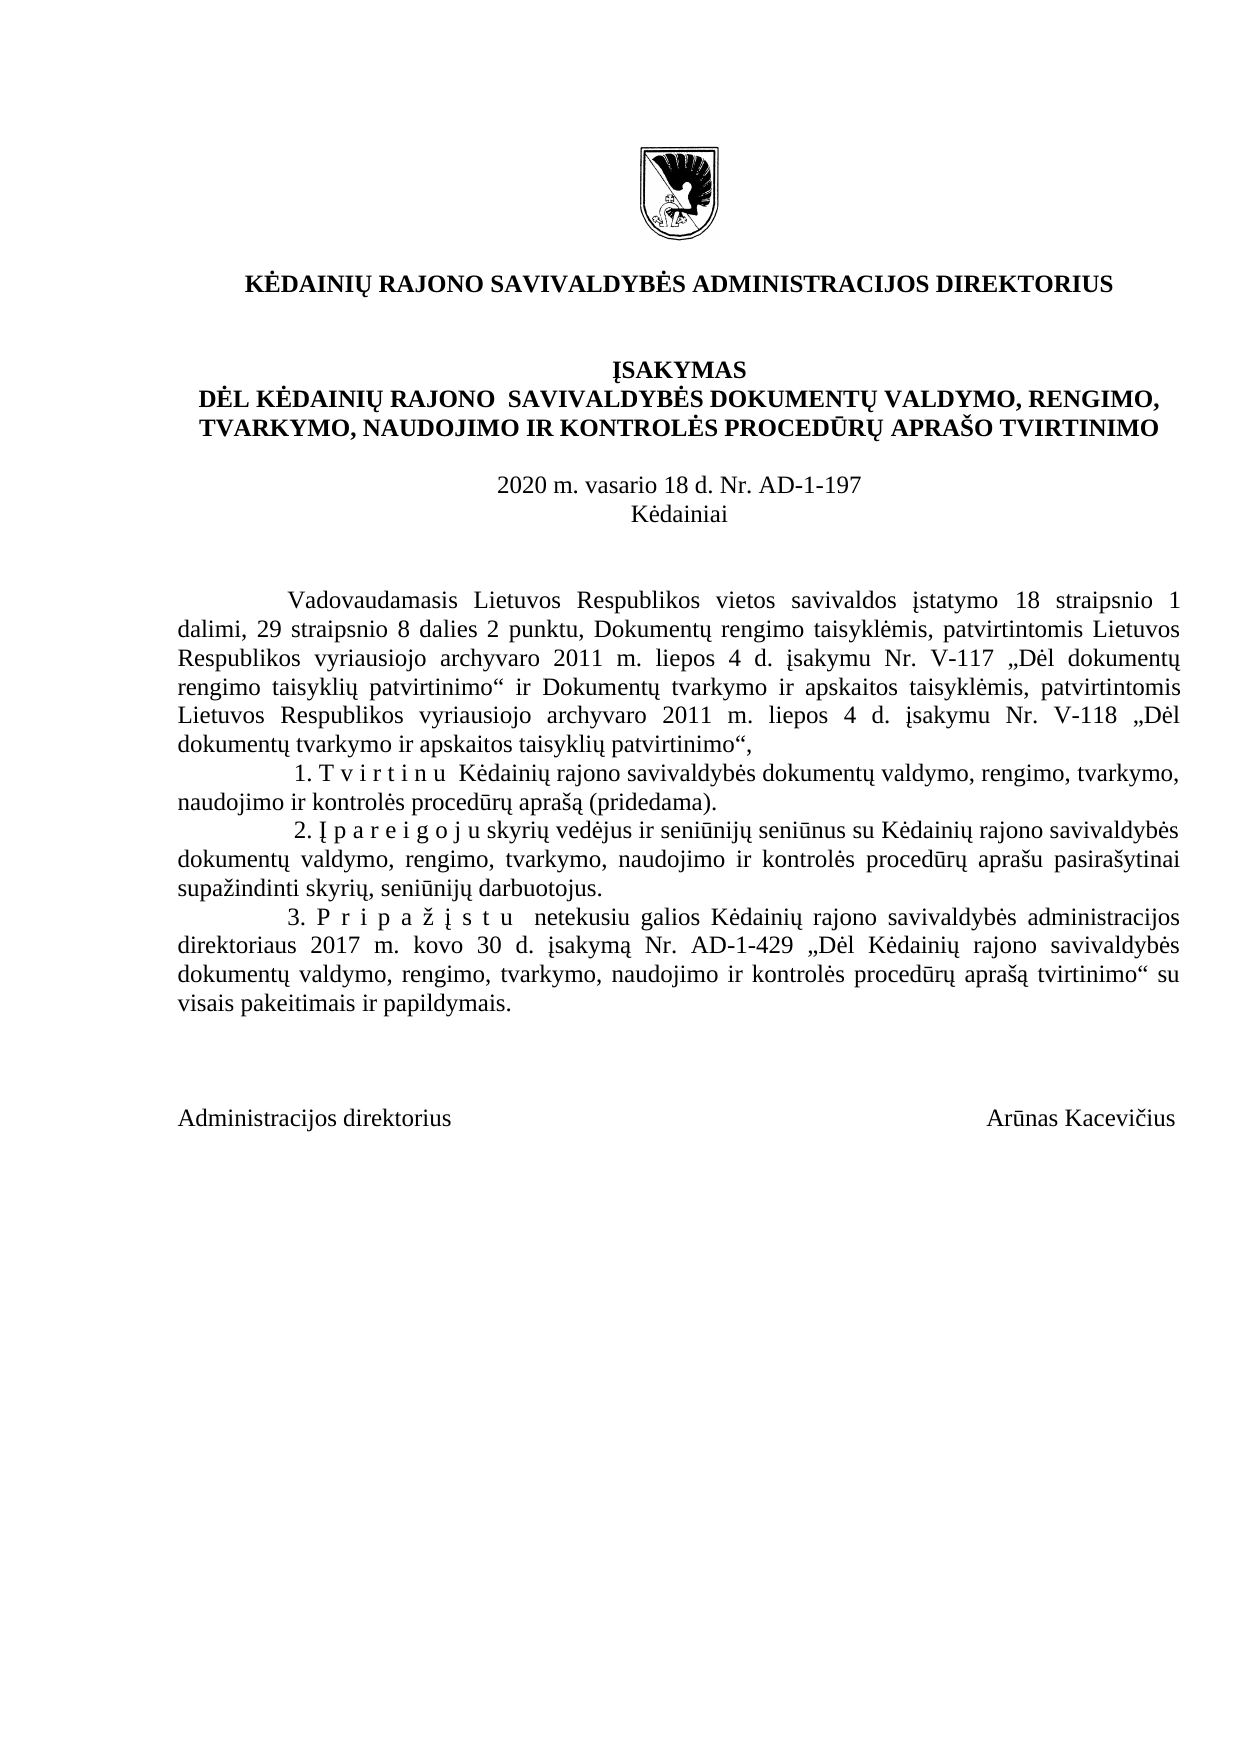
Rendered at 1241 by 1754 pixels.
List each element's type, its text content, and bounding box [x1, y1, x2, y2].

text 2. Į p a r e i g o j u skyrių vedėjus ir seniūnijų seniūnus su Kėdainių rajono savivaldybės dokumentų valdymo, rengimo, tvarkymo, naudojimo ir kontrolės procedūrų aprašu pasirašytinai supažindinti skyrių, seniūnijų darbuotojus. [177, 816, 1181, 902]
text Administracijos direktorius Arūnas Kacevičius [177, 1103, 1181, 1132]
text Vadovaudamasis Lietuvos Respublikos vietos savivaldos įstatymo 18 straipsnio 1 dalimi, 29 straipsnio 8 dalies 2 punktu, Dokumentų rengimo taisyklėmis, patvirtintomis Lietuvos Respublikos vyriausiojo archyvaro 2011 m. liepos 4 d. įsakymu Nr. V-117 „Dėl dokumentų rengimo taisyklių patvirtinimo“ ir Dokumentų tvarkymo ir apskaitos taisyklėmis, patvirtintomis Lietuvos Respublikos vyriausiojo archyvaro 2011 m. liepos 4 d. įsakymu Nr. V-118 „Dėl dokumentų tvarkymo ir apskaitos taisyklių patvirtinimo“, [177, 586, 1181, 758]
text 3. P r i p a ž į s t u netekusiu galios Kėdainių rajono savivaldybės administracijos direktoriaus 2017 m. kovo 30 d. įsakymą Nr. AD-1-429 „Dėl Kėdainių rajono savivaldybės dokumentų valdymo, rengimo, tvarkymo, naudojimo ir kontrolės procedūrų aprašą tvirtinimo“ su visais pakeitimais ir papildymais. [177, 902, 1181, 1017]
text 2020 m. vasario 18 d. Nr. AD-1-197 [177, 471, 1181, 499]
text 1. T v i r t i n u Kėdainių rajono savivaldybės dokumentų valdymo, rengimo, tvarkymo, naudojimo ir kontrolės procedūrų aprašą (pridedama). [177, 758, 1181, 816]
text KĖDAINIŲ RAJONO SAVIVALDYBĖS ADMINISTRACIJOS DIREKTORIUS [177, 269, 1181, 298]
text DĖL KĖDAINIŲ RAJONO SAVIVALDYBĖS DOKUMENTŲ VALDYMO, RENGIMO, TVARKYMO, NAUDOJIMO IR KONTROLĖS PROCEDŪRŲ APRAŠO TVIRTINIMO [177, 384, 1181, 442]
text ĮSAKYMAS [177, 356, 1181, 384]
text Kėdainiai [177, 499, 1181, 528]
